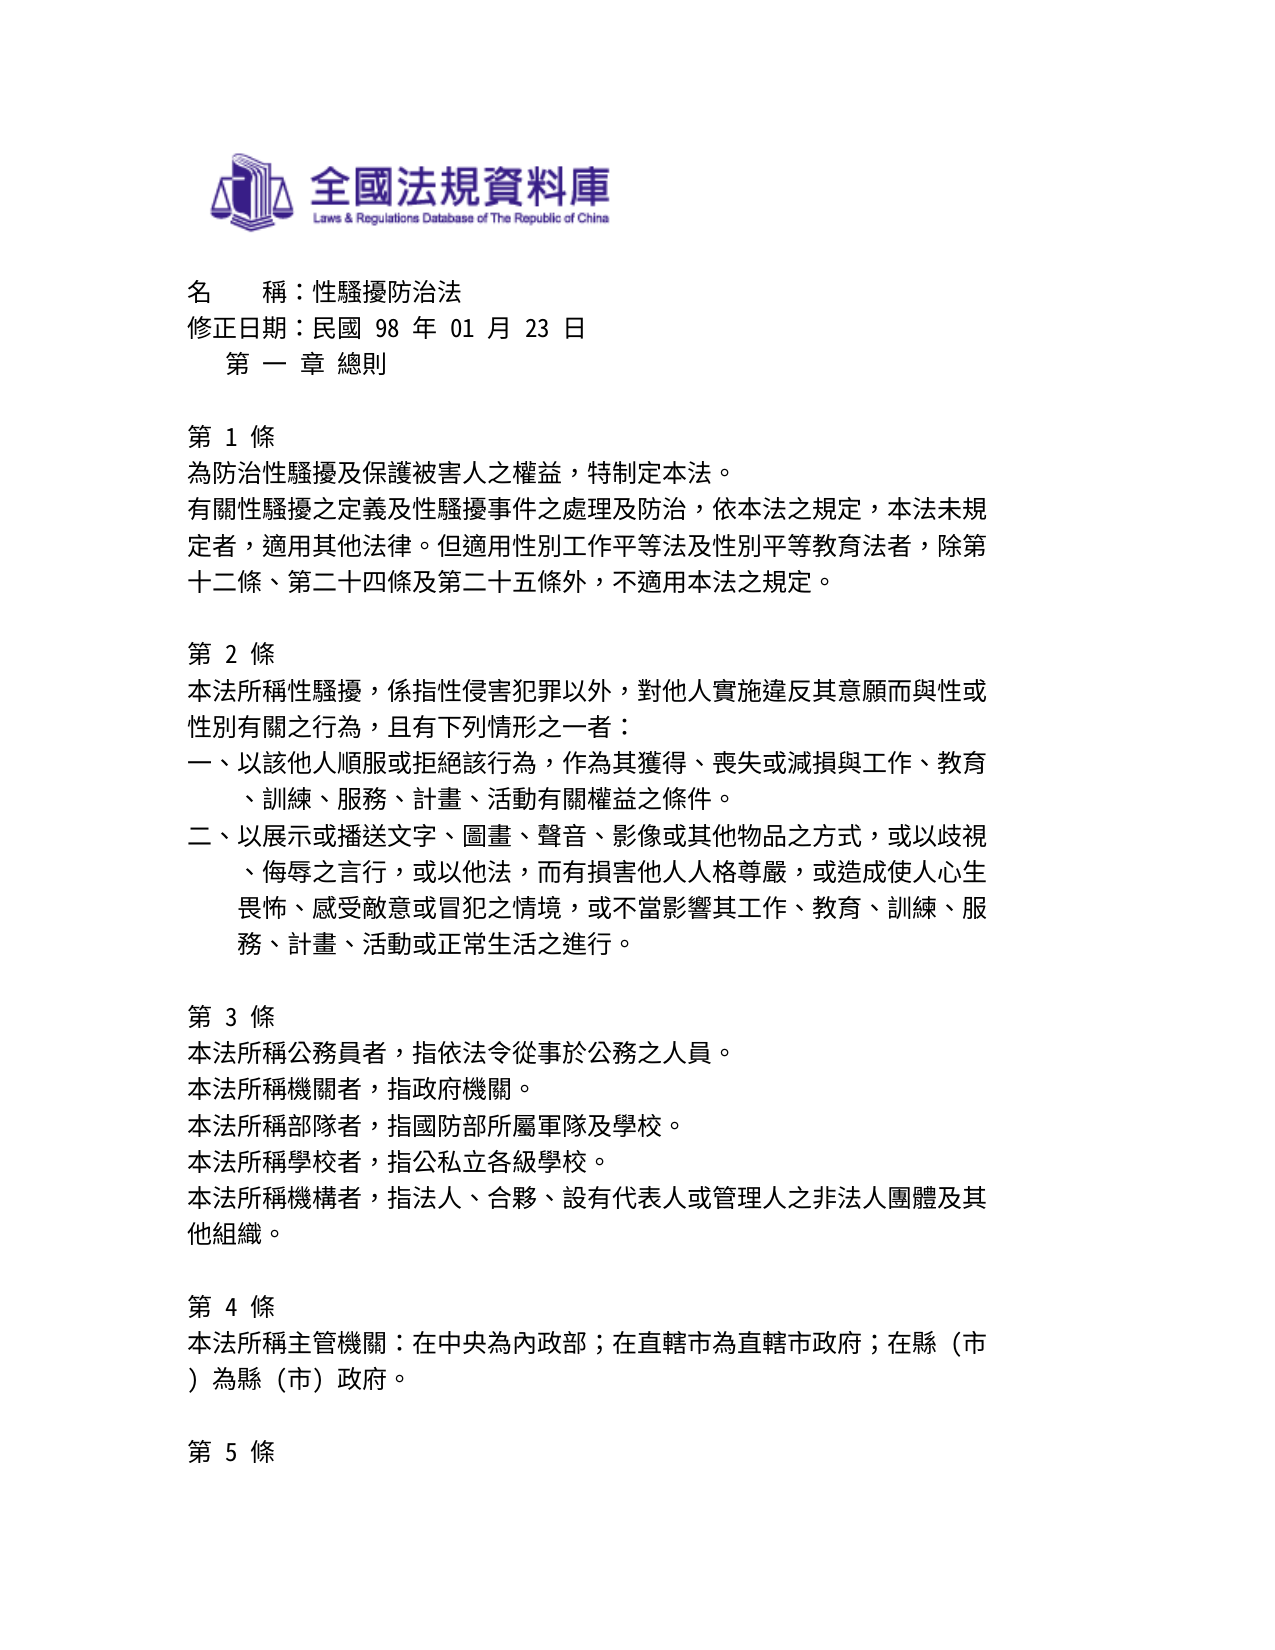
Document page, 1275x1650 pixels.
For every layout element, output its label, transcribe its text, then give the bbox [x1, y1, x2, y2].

text 第 一 章 總則 [187, 345, 1087, 381]
text 性別有關之行為，且有下列情形之一者： [187, 707, 1087, 744]
text 本法所稱性騷擾，係指性侵害犯罪以外，對他人實施違反其意願而與性或 [187, 671, 1087, 707]
text 本法所稱公務員者，指依法令從事於公務之人員。 [187, 1034, 1087, 1070]
text 二、以展示或播送文字、圖畫、聲音、影像或其他物品之方式，或以歧視 [187, 816, 1087, 852]
text 為防治性騷擾及保護被害人之權益，特制定本法。 [187, 454, 1087, 490]
text 、侮辱之言行，或以他法，而有損害他人人格尊嚴，或造成使人心生 [187, 852, 1087, 889]
text 十二條、第二十四條及第二十五條外，不適用本法之規定。 [187, 562, 1087, 599]
text 第 4 條 [187, 1287, 1087, 1324]
text 務、計畫、活動或正常生活之進行。 [187, 925, 1087, 961]
text 第 2 條 [187, 635, 1087, 671]
text 本法所稱機關者，指政府機關。 [187, 1070, 1087, 1106]
text 他組織。 [187, 1215, 1087, 1251]
text 本法所稱部隊者，指國防部所屬軍隊及學校。 [187, 1106, 1087, 1142]
text 一、以該他人順服或拒絕該行為，作為其獲得、喪失或減損與工作、教育 [187, 744, 1087, 780]
text 本法所稱主管機關：在中央為內政部；在直轄市為直轄市政府；在縣 (市 [187, 1324, 1087, 1360]
text 名 稱：性騷擾防治法 [187, 272, 1087, 309]
text 畏怖、感受敵意或冒犯之情境，或不當影響其工作、教育、訓練、服 [187, 889, 1087, 925]
text 定者，適用其他法律。但適用性別工作平等法及性別平等教育法者，除第 [187, 526, 1087, 562]
text 第 1 條 [187, 417, 1087, 454]
text 第 5 條 [187, 1432, 1087, 1469]
text 、訓練、服務、計畫、活動有關權益之條件。 [187, 780, 1087, 816]
text 本法所稱機構者，指法人、合夥、設有代表人或管理人之非法人團體及其 [187, 1179, 1087, 1215]
text 第 3 條 [187, 997, 1087, 1034]
text 本法所稱學校者，指公私立各級學校。 [187, 1142, 1087, 1179]
text ) 為縣 (市) 政府。 [187, 1360, 1087, 1396]
text 修正日期：民國 98 年 01 月 23 日 [187, 309, 1087, 345]
text 有關性騷擾之定義及性騷擾事件之處理及防治，依本法之規定，本法未規 [187, 490, 1087, 526]
